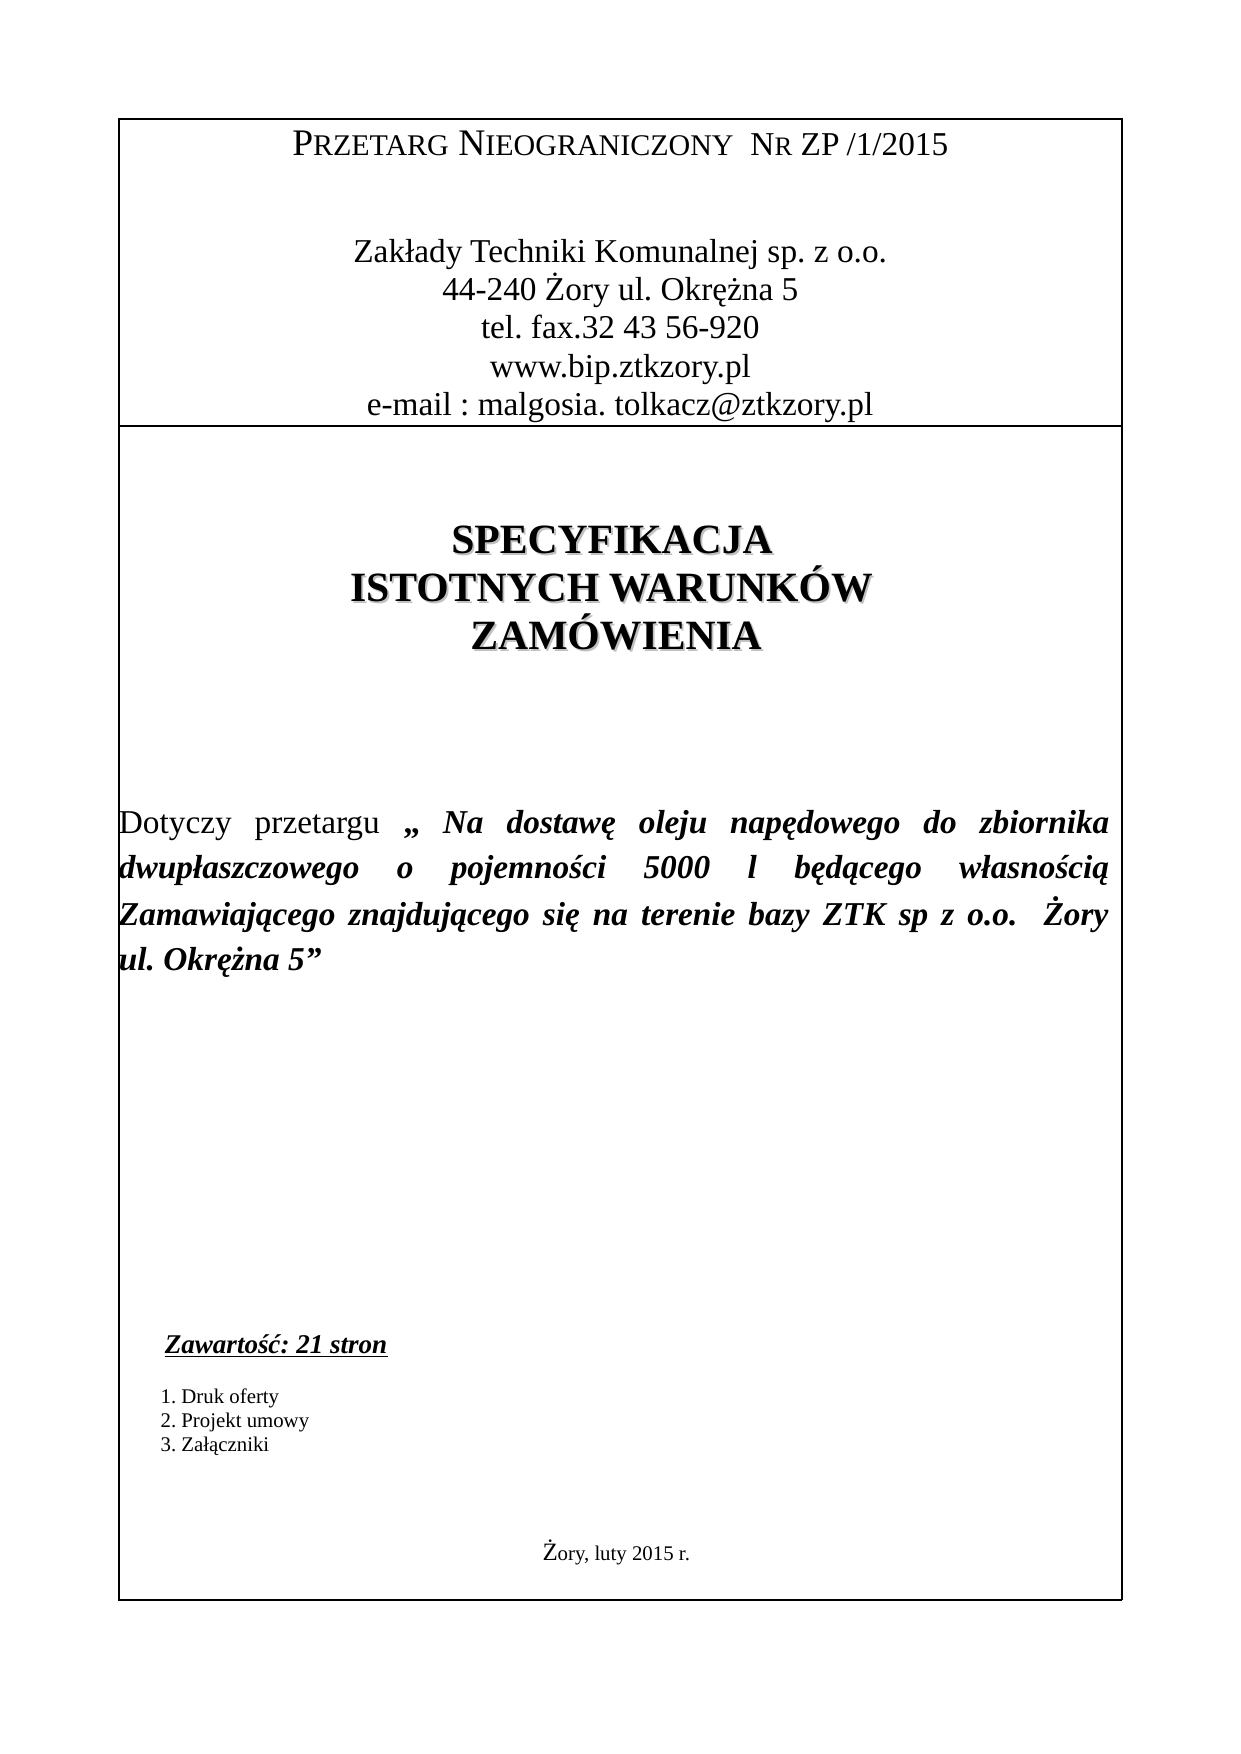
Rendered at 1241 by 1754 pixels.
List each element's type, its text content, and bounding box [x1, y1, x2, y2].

text tel. fax.32 43 56-920 [120, 305, 1121, 343]
subtitle ZAMÓWIENIA [120, 607, 1121, 658]
text Przetarg Nieograniczony Nr ZP /1/2015 [120, 120, 1121, 164]
text Zawartość: 21 stron [120, 1326, 1121, 1359]
text Zakłady Techniki Komunalnej sp. z o.o. [120, 228, 1121, 267]
subtitle ISTOTNYCH WARUNKÓW [120, 559, 1121, 607]
text 1. Druk oferty [120, 1381, 1121, 1405]
text www.bip.ztkzory.pl [120, 343, 1121, 382]
text Dotyczy przetargu „ Na dostawę oleju napędowego do zbiornika dwupłaszczowego o pojemności 5000 l będącego własnością Zamawiającego znajdującego się na terenie bazy ZTK sp z o.o. Żory ul. Okrężna 5” [120, 799, 1121, 978]
text 2. Projekt umowy [120, 1405, 1121, 1429]
text 44-240 Żory ul. Okrężna 5 [120, 267, 1121, 305]
text Żory, luty 2015 r. [120, 1535, 1121, 1599]
text e-mail : malgosia. tolkacz@ztkzory.pl [120, 382, 1121, 425]
text 3. Załączniki [120, 1429, 1121, 1456]
subtitle SPECYFIKACJA [120, 512, 1121, 559]
